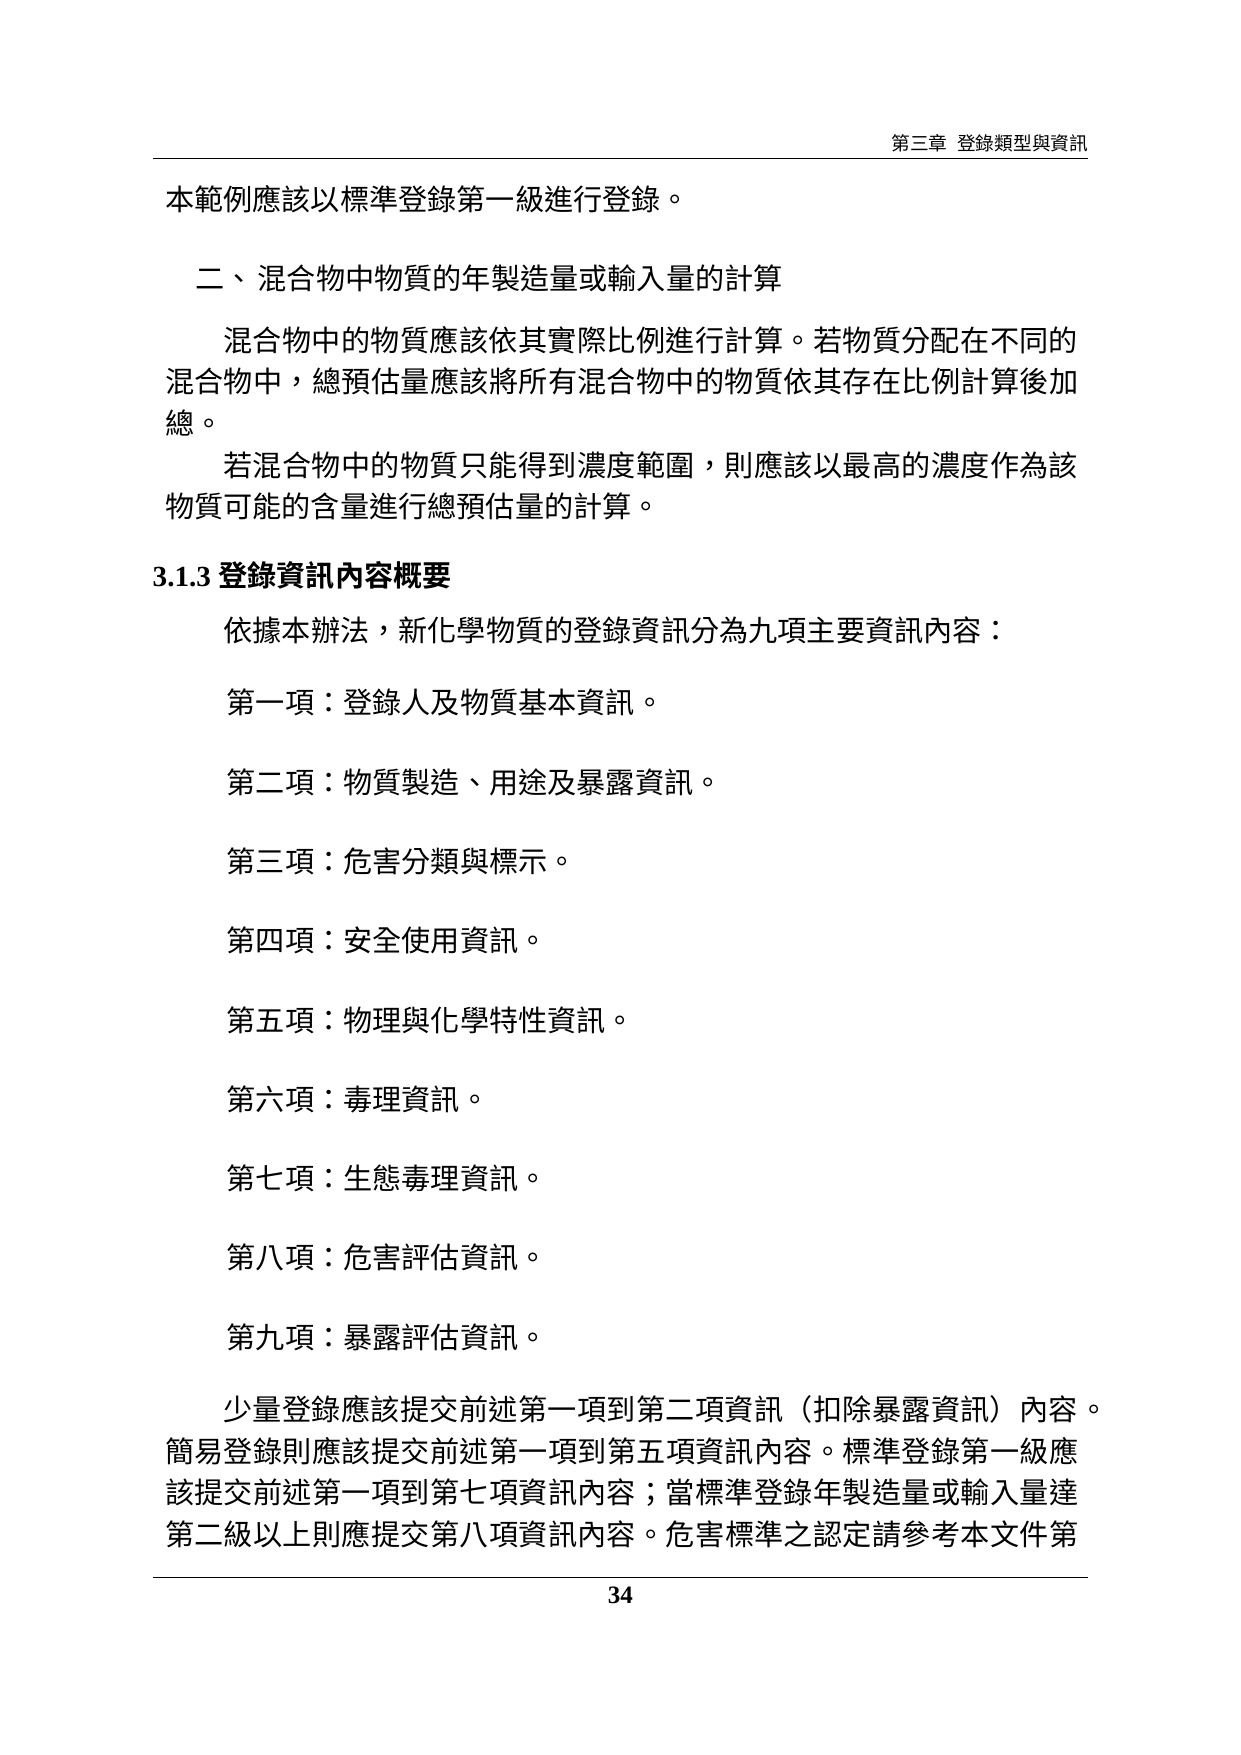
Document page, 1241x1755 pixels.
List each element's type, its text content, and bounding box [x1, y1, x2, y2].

text 第四項：安全使用資訊。 [226, 918, 1088, 960]
text 第八項：危害評估資訊。 [226, 1235, 1088, 1277]
text 少量登錄應該提交前述第一項到第二項資訊（扣除暴露資訊）內容。簡易登錄則應該提交前述第一項到第五項資訊內容。標準登錄第一級應該提交前述第一項到第七項資訊內容；當標準登錄年製造量或輸入量達第二級以上則應提交第八項資訊內容。危害標準之認定請參考本文件第2.2.12章節、附錄三與附錄四關於危害物質認定的基準，而相關評估步驟請參考本文件3.3.7章節；當標準登錄年製造量或輸入量達第二級以上，並符合危害物質認定，須進一步完成第九項資訊內容，相關作法請參考本文件3.3.8章節。 [165, 1387, 1079, 1554]
text 第九項：暴露評估資訊。 [226, 1315, 1088, 1356]
text 若混合物中的物質只能得到濃度範圍，則應該以最高的濃度作為該物質可能的含量進行總預估量的計算。 [165, 443, 1079, 526]
text 第一項：登錄人及物質基本資訊。 [226, 681, 1088, 722]
text 依據本辦法，新化學物質的登錄資訊分為九項主要資訊內容： [165, 608, 1079, 649]
text 第三項：危害分類與標示。 [226, 839, 1088, 881]
text 混合物中的物質應該依其實際比例進行計算。若物質分配在不同的混合物中，總預估量應該將所有混合物中的物質依其存在比例計算後加總。 [165, 318, 1079, 443]
text 二、 混合物中物質的年製造量或輸入量的計算 [195, 256, 1078, 298]
text 第二項：物質製造、用途及暴露資訊。 [226, 760, 1088, 801]
text 本範例應該以標準登錄第一級進行登錄。 [165, 177, 1079, 219]
text 第五項：物理與化學特性資訊。 [226, 998, 1088, 1039]
text 第七項：生態毒理資訊。 [226, 1156, 1088, 1198]
subtitle 3.1.3 登錄資訊內容概要 [152, 553, 1088, 595]
text 第六項：毒理資訊。 [226, 1077, 1088, 1118]
